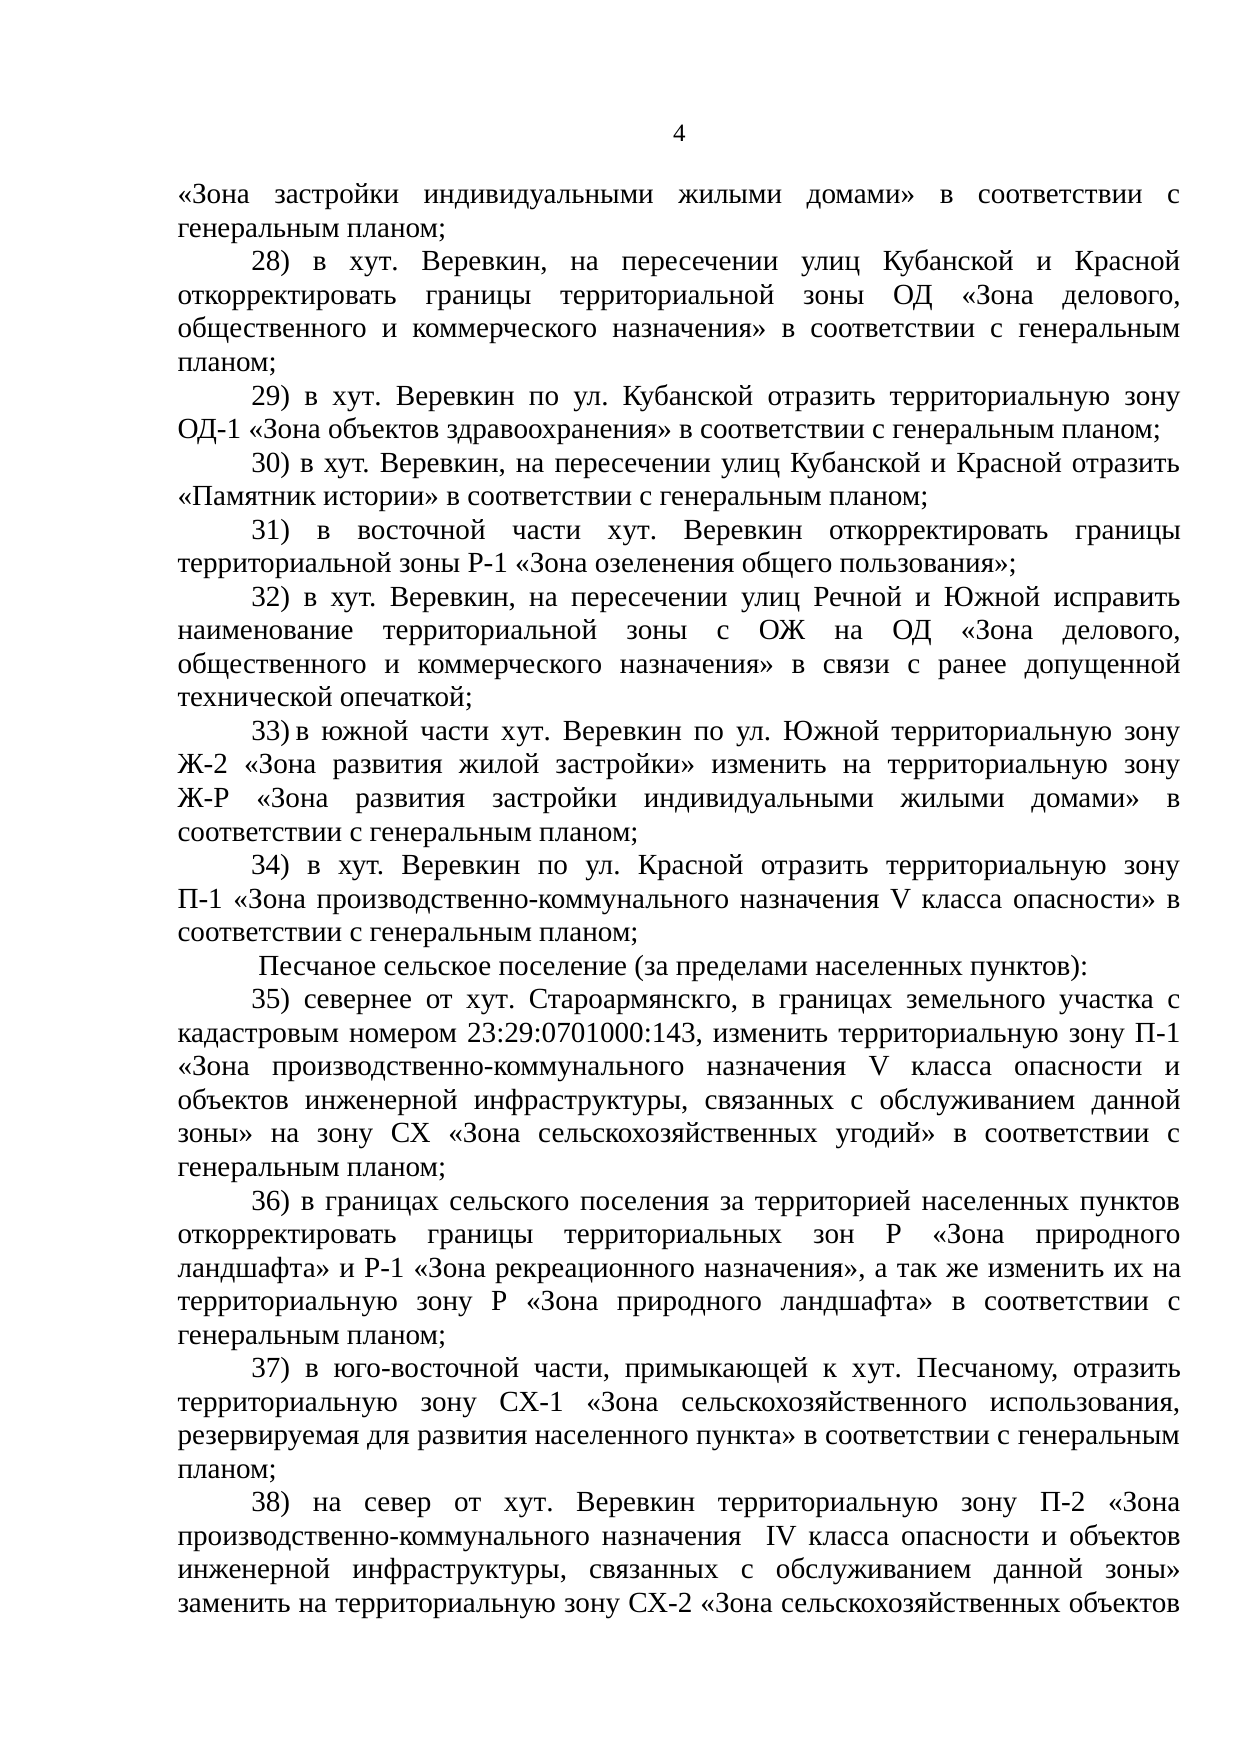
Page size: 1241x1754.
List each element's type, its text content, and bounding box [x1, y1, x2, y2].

text 38) на север от хут. Веревкин территориальную зону П-2 «Зона производственно-коммунального назначения IV класса опасности и объектов инженерной инфраструктуры, связанных с обслуживанием данной зоны» заменить на территориальную зону СХ-2 «Зона сельскохозяйственных объектов [177, 1484, 1181, 1619]
text «Зона застройки индивидуальными жилыми домами» в соответствии с генеральным планом; [177, 176, 1181, 243]
text Песчаное сельское поселение (за пределами населенных пунктов): [177, 948, 1181, 981]
text 28) в хут. Веревкин, на пересечении улиц Кубанской и Красной откорректировать границы территориальной зоны ОД «Зона делового, общественного и коммерческого назначения» в соответствии с генеральным планом; [177, 243, 1181, 378]
text 36) в границах сельского поселения за территорией населенных пунктов откорректировать границы территориальных зон Р «Зона природного ландшафта» и Р-1 «Зона рекреационного назначения», а так же изменить их на территориальную зону Р «Зона природного ландшафта» в соответствии с генеральным планом; [177, 1183, 1181, 1350]
text 30) в хут. Веревкин, на пересечении улиц Кубанской и Красной отразить «Памятник истории» в соответствии с генеральным планом; [177, 445, 1181, 512]
text 31) в восточной части хут. Веревкин откорректировать границы территориальной зоны Р-1 «Зона озеленения общего пользования»; [177, 512, 1181, 579]
text 32) в хут. Веревкин, на пересечении улиц Речной и Южной исправить наименование территориальной зоны с ОЖ на ОД «Зона делового, общественного и коммерческого назначения» в связи с ранее допущенной технической опечаткой; [177, 579, 1181, 713]
text 37) в юго-восточной части, примыкающей к хут. Песчаному, отразить территориальную зону СХ-1 «Зона сельскохозяйственного использования, резервируемая для развития населенного пункта» в соответствии с генеральным планом; [177, 1350, 1181, 1484]
text 34) в хут. Веревкин по ул. Красной отразить территориальную зону П-1 «Зона производственно-коммунального назначения V класса опасности» в соответствии с генеральным планом; [177, 847, 1181, 948]
list в южной части хут. Веревкин по ул. Южной территориальную зону Ж-2 «Зона развития жилой застройки» изменить на территориальную зону Ж-Р «Зона развития застройки индивидуальными жилыми домами» в соответствии с генеральным планом; [177, 713, 1181, 847]
text 35) севернее от хут. Староармянскго, в границах земельного участка с кадастровым номером 23:29:0701000:143, изменить территориальную зону П-1 «Зона производственно-коммунального назначения V класса опасности и объектов инженерной инфраструктуры, связанных с обслуживанием данной зоны» на зону СХ «Зона сельскохозяйственных угодий» в соответствии с генеральным планом; [177, 981, 1181, 1183]
text 29) в хут. Веревкин по ул. Кубанской отразить территориальную зону ОД-1 «Зона объектов здравоохранения» в соответствии с генеральным планом; [177, 378, 1181, 445]
